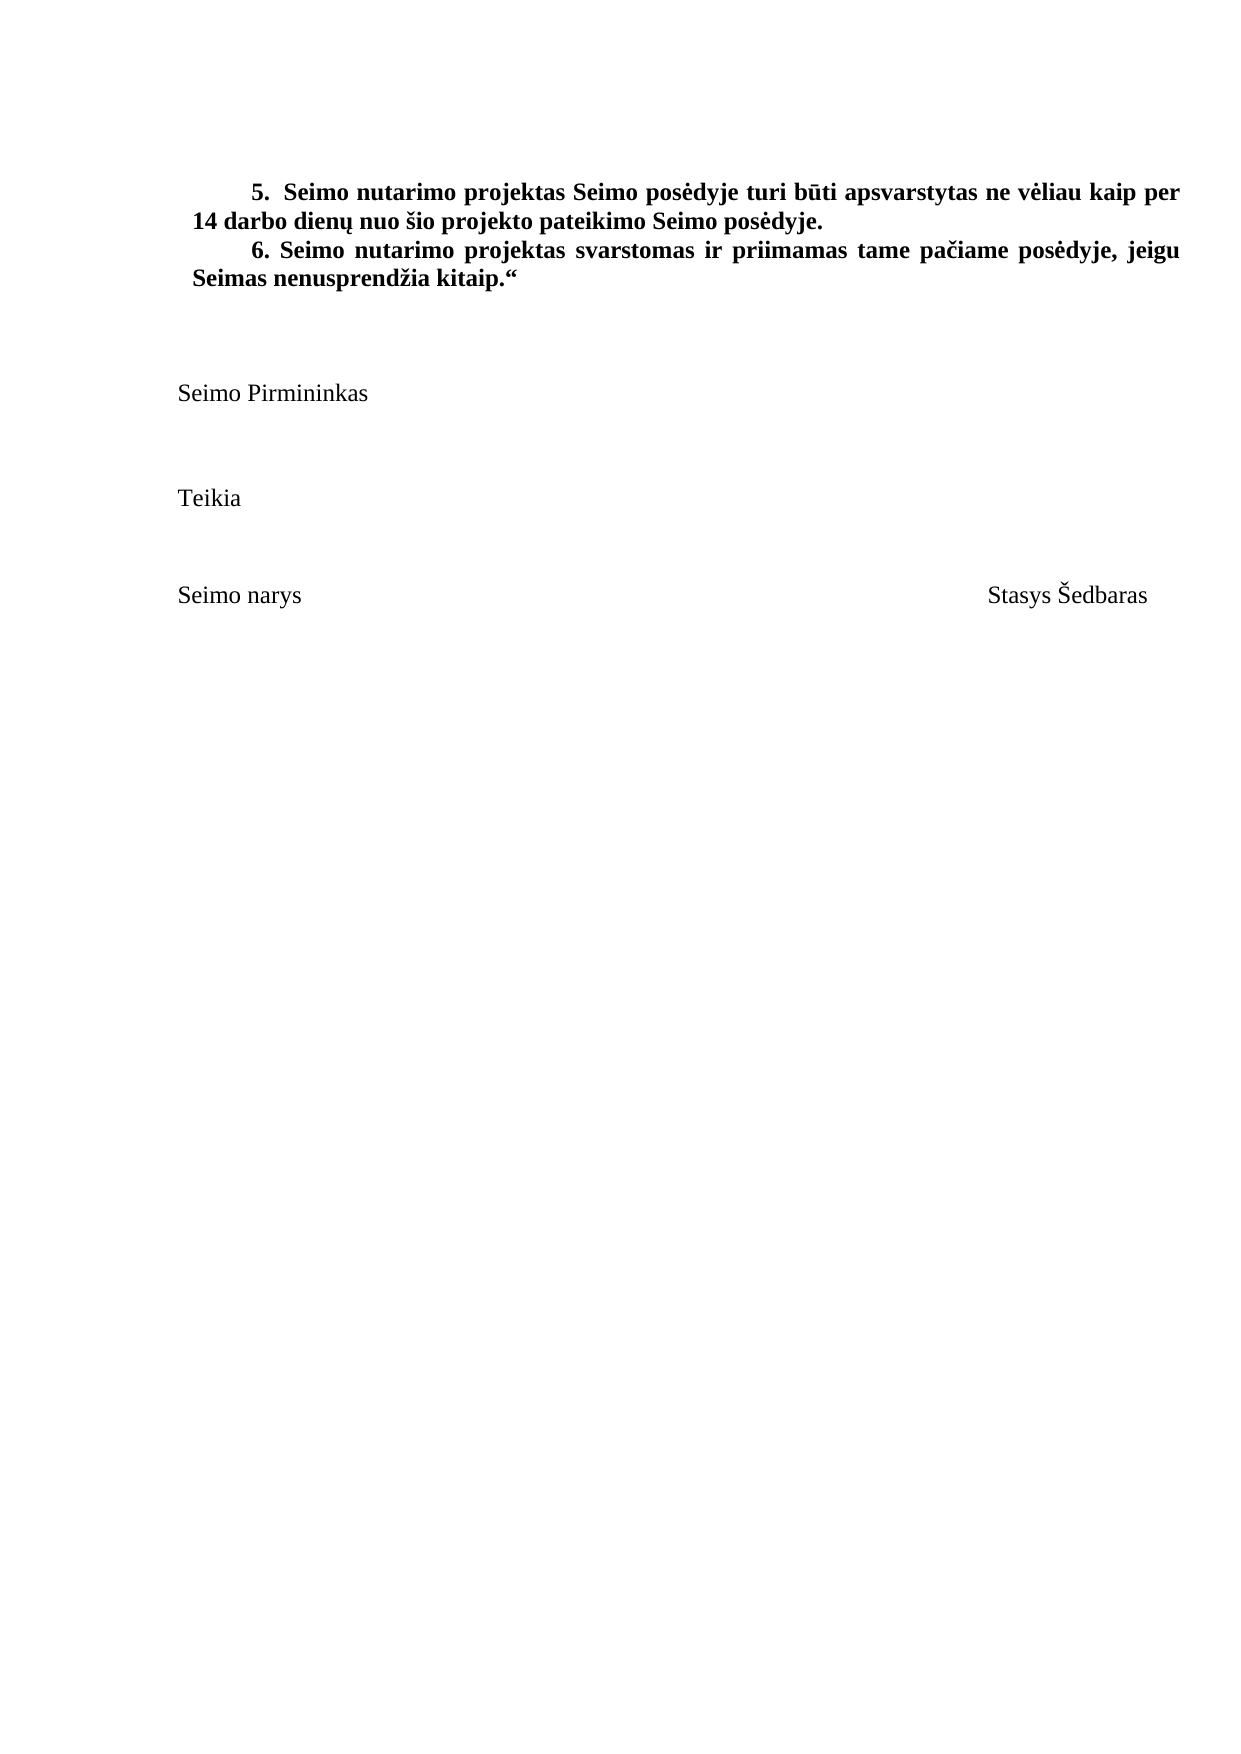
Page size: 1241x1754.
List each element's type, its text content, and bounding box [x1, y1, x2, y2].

text Seimo Pirmininkas [177, 378, 1181, 407]
text 5. Seimo nutarimo projektas Seimo posėdyje turi būti apsvarstytas ne vėliau kaip per 14 darbo dienų nuo šio projekto pateikimo Seimo posėdyje. [192, 177, 1181, 235]
text Seimo narys Stasys Šedbaras [177, 580, 1181, 609]
text Teikia [177, 483, 1181, 512]
text 6. Seimo nutarimo projektas svarstomas ir priimamas tame pačiame posėdyje, jeigu Seimas nenusprendžia kitaip.“ [192, 235, 1181, 292]
